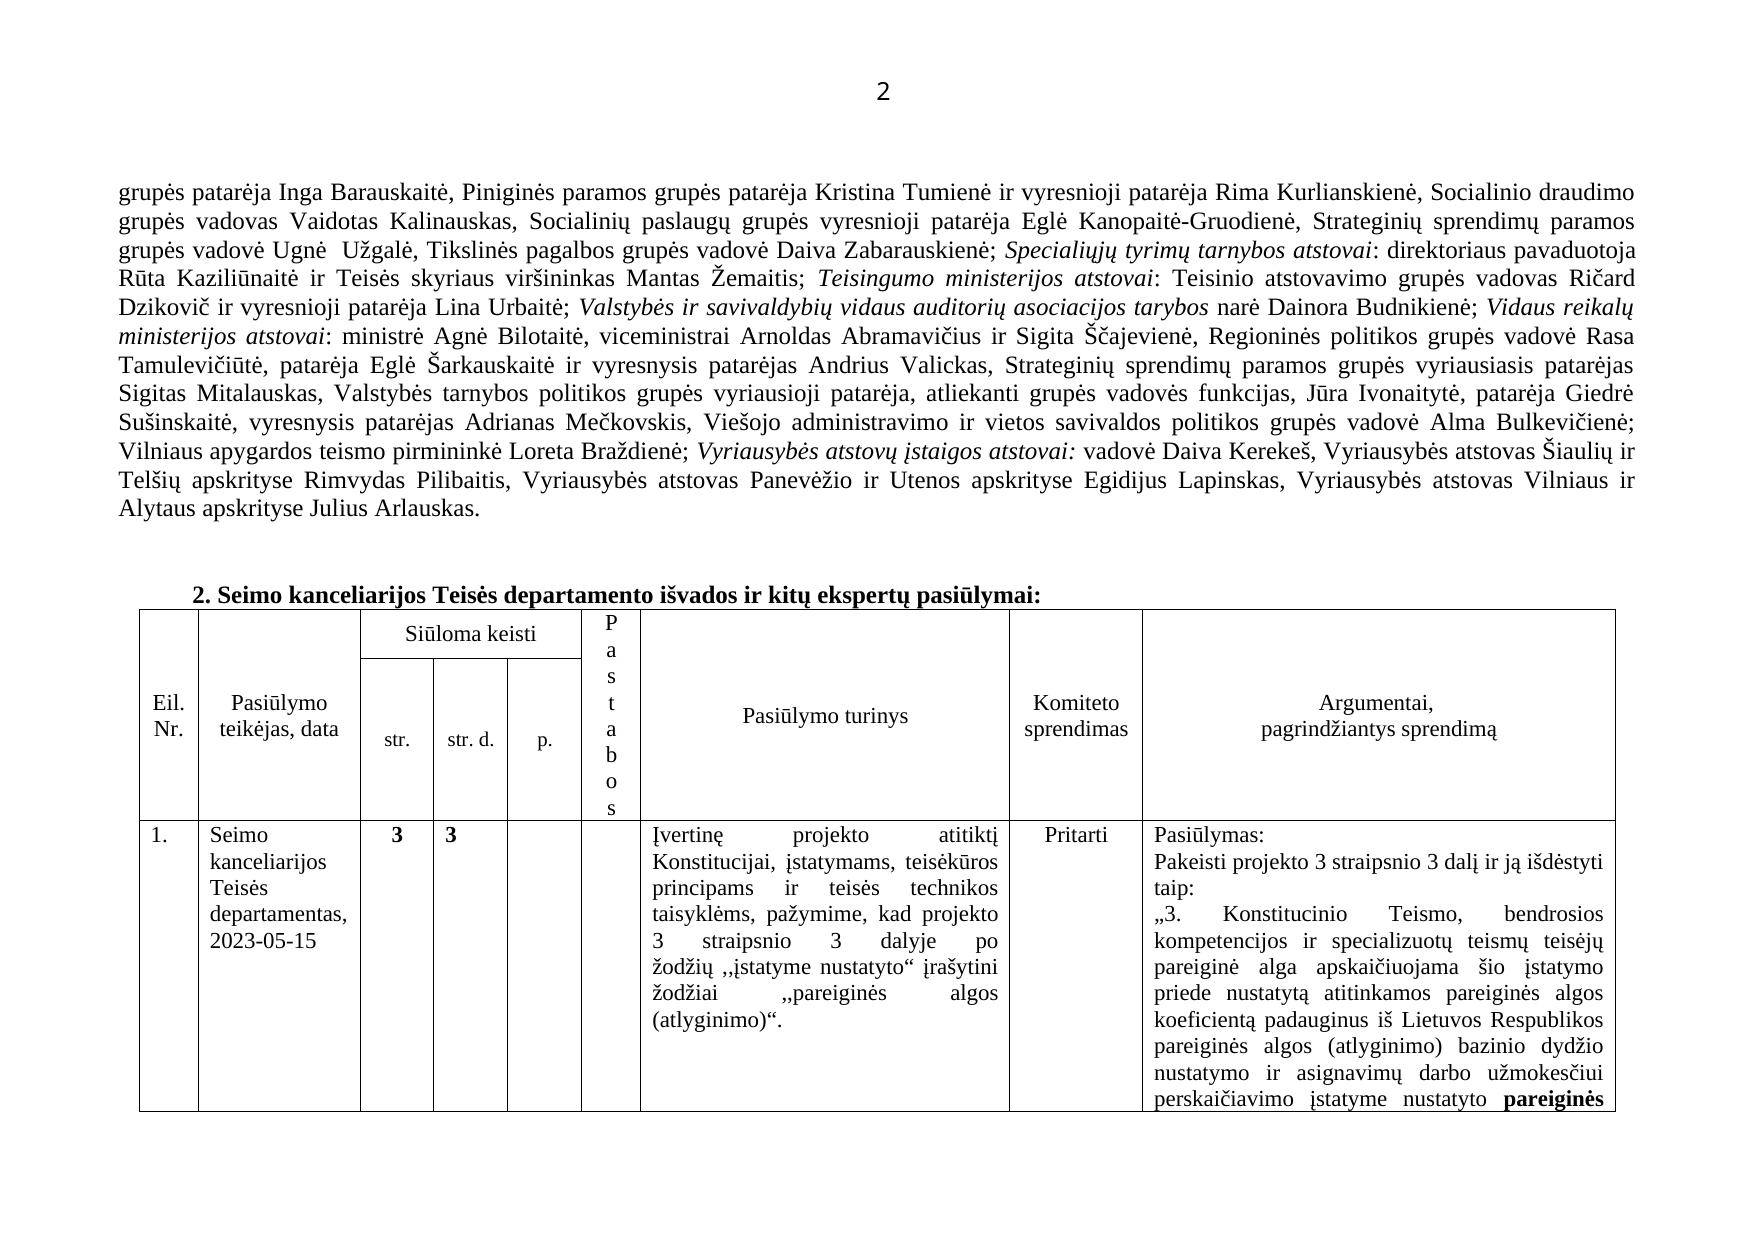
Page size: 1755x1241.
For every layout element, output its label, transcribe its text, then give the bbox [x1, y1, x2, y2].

table_cell Seimo kanceliarijos Teisės departamentas, 2023-05-15 [199, 821, 360, 1111]
table_cell Įvertinę projekto atitiktį Konstitucijai, įstatymams, teisėkūros principams ir teisės technikos taisyklėms, pažymime, kad projekto 3 straipsnio 3 dalyje po žodžių ,,įstatyme nustatyto“ įrašytini žodžiai ,,pareiginės algos (atlyginimo)“. [641, 821, 1009, 1111]
table_cell 1. [140, 821, 198, 1111]
table_header Komiteto sprendimas [1010, 610, 1142, 820]
table_header Pasiūlymo teikėjas, data [199, 610, 360, 820]
table_cell Pritarti [1010, 821, 1142, 1111]
table_cell Pasiūlymas: Pakeisti projekto 3 straipsnio 3 dalį ir ją išdėstyti taip: „3. Konstitucinio Teismo, bendrosios kompetencijos ir specializuotų teismų teisėjų pareiginė alga apskaičiuojama šio įstatymo priede nustatytą atitinkamos pareiginės algos koeficientą padauginus iš Lietuvos Respublikos pareiginės algos (atlyginimo) bazinio dydžio nustatymo ir asignavimų darbo užmokesčiui perskaičiavimo įstatyme nustatyto pareiginės [1143, 821, 1615, 1111]
text grupės patarėja Inga Barauskaitė, Piniginės paramos grupės patarėja Kristina Tumienė ir vyresnioji patarėja Rima Kurlianskienė, Socialinio draudimo grupės vadovas Vaidotas Kalinauskas, Socialinių paslaugų grupės vyresnioji patarėja Eglė Kanopaitė-Gruodienė, Strateginių sprendimų paramos grupės vadovė Ugnė Užgalė, Tikslinės pagalbos grupės vadovė Daiva Zabarauskienė; Specialiųjų tyrimų tarnybos atstovai: direktoriaus pavaduotoja Rūta Kaziliūnaitė ir Teisės skyriaus viršininkas Mantas Žemaitis; Teisingumo ministerijos atstovai: Teisinio atstovavimo grupės vadovas Ričard Dzikovič ir vyresnioji patarėja Lina Urbaitė; Valstybės ir savivaldybių vidaus auditorių asociacijos tarybos narė Dainora Budnikienė; Vidaus reikalų ministerijos atstovai: ministrė Agnė Bilotaitė, viceministrai Arnoldas Abramavičius ir Sigita Ščajevienė, Regioninės politikos grupės vadovė Rasa Tamulevičiūtė, patarėja Eglė Šarkauskaitė ir vyresnysis patarėjas Andrius Valickas, Strateginių sprendimų paramos grupės vyriausiasis patarėjas Sigitas Mitalauskas, Valstybės tarnybos politikos grupės vyriausioji patarėja, atliekanti grupės vadovės funkcijas, Jūra Ivonaitytė, patarėja Giedrė Sušinskaitė, vyresnysis patarėjas Adrianas Mečkovskis, Viešojo administravimo ir vietos savivaldos politikos grupės vadovė Alma Bulkevičienė; Vilniaus apygardos teismo pirmininkė Loreta Braždienė; Vyriausybės atstovų įstaigos atstovai: vadovė Daiva Kerekeš, Vyriausybės atstovas Šiaulių ir Telšių apskrityse Rimvydas Pilibaitis, Vyriausybės atstovas Panevėžio ir Utenos apskrityse Egidijus Lapinskas, Vyriausybės atstovas Vilniaus ir Alytaus apskrityse Julius Arlauskas. [118, 177, 1636, 522]
table_header Eil. Nr. [140, 610, 198, 820]
table_cell 3 [361, 821, 433, 1111]
table_header Argumentai, pagrindžiantys sprendimą [1143, 610, 1615, 820]
table_cell p. [508, 659, 581, 820]
table_cell [508, 821, 581, 1111]
table_header Pasiūlymo turinys [641, 610, 1009, 820]
table_cell str. d. [434, 659, 507, 820]
table_cell [582, 821, 640, 1111]
table_cell str. [361, 659, 433, 820]
text 2. Seimo kanceliarijos Teisės departamento išvados ir kitų ekspertų pasiūlymai: [118, 580, 1636, 608]
table_cell 3 [434, 821, 507, 1111]
table_header Pastabos [582, 610, 640, 820]
table_header Siūloma keisti [361, 610, 581, 658]
